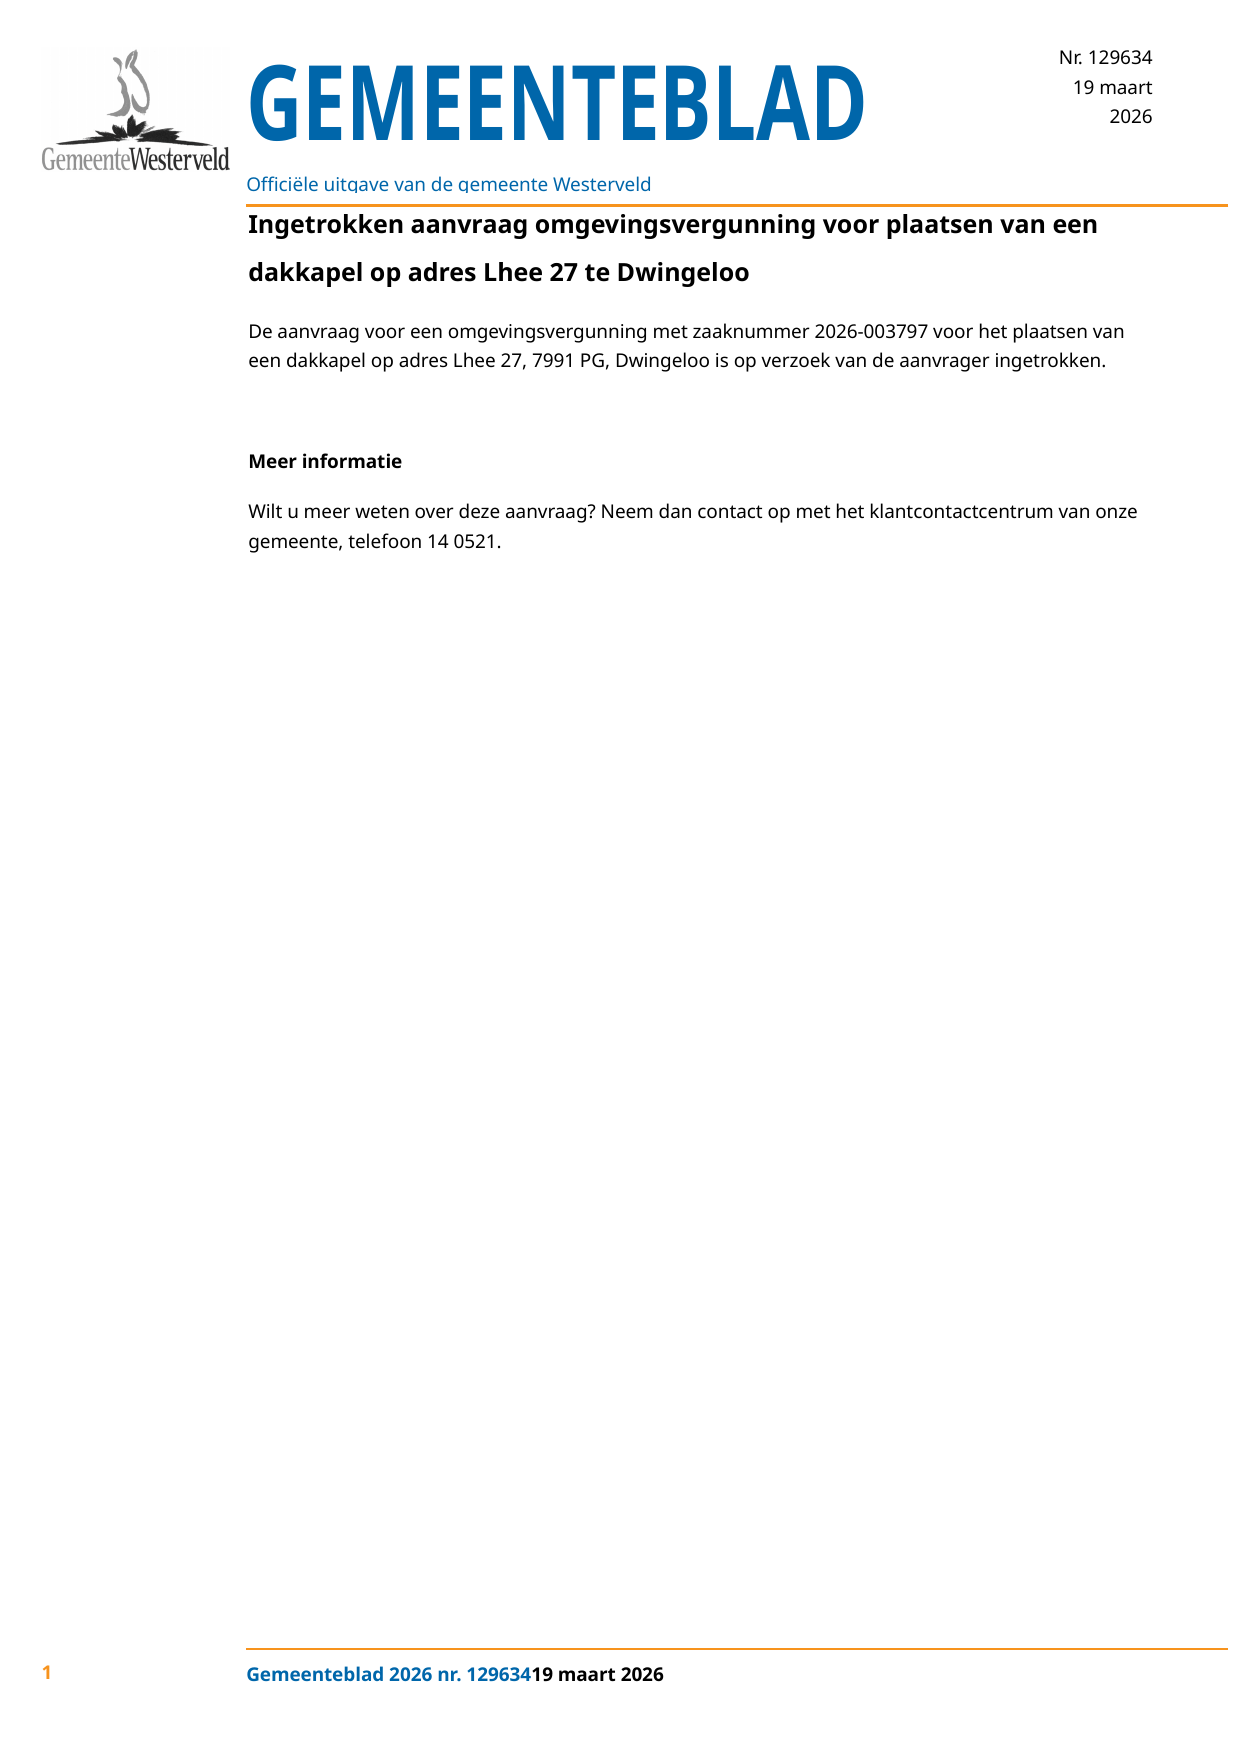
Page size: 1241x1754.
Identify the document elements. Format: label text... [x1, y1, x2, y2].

text Meer informatie [248, 448, 1152, 474]
text Ingetrokken aanvraag omgevingsvergunning voor plaatsen van een dakkapel op adres Lhee 27 te Dwingeloo [248, 207, 1152, 288]
picture [41, 47, 231, 172]
text Wilt u meer weten over deze aanvraag? Neem dan contact op met het klantcontactcentrum van onze gemeente, telefoon 14 0521. [248, 499, 1152, 554]
text De aanvraag voor een omgevingsvergunning met zaaknummer 2026-003797 voor het plaatsen van een dakkapel op adres Lhee 27, 7991 PG, Dwingeloo is op verzoek van de aanvrager ingetrokken. [248, 318, 1152, 373]
